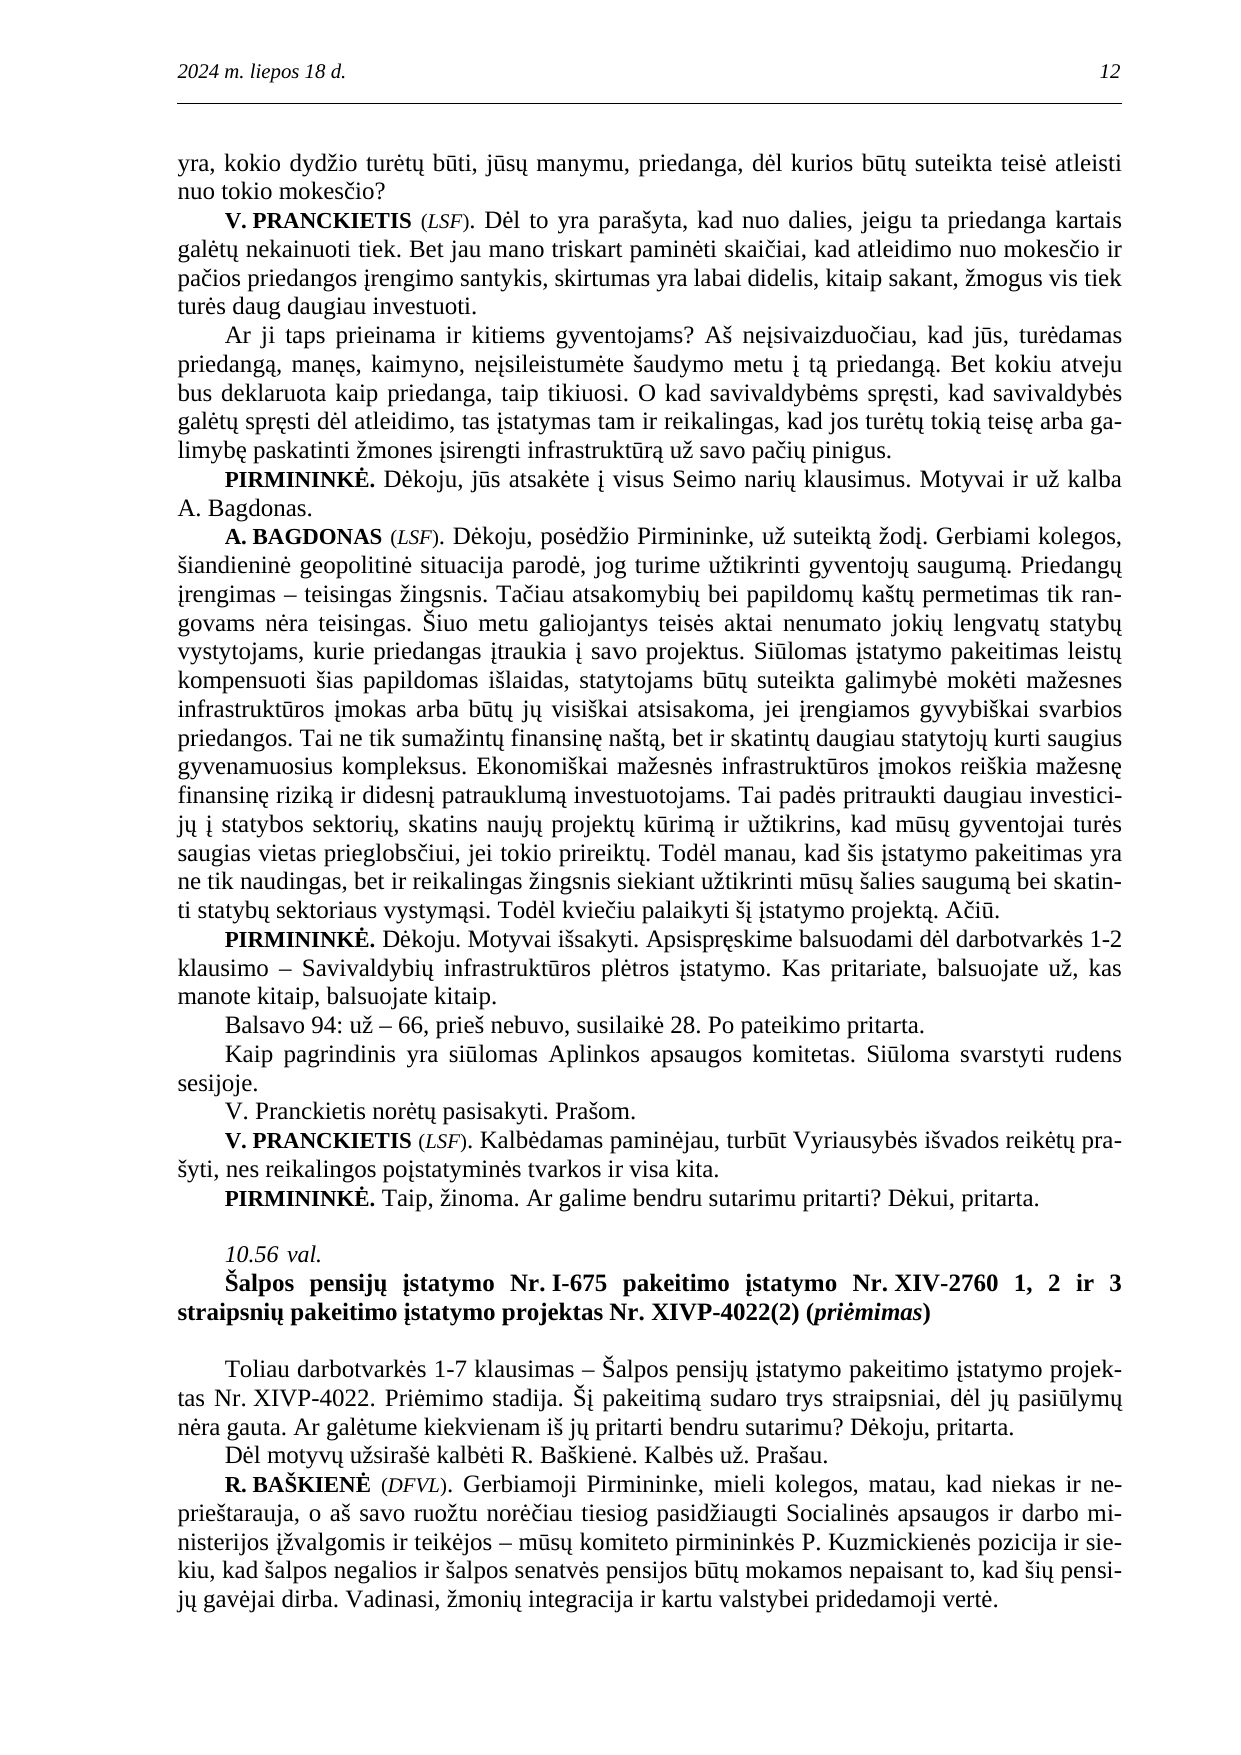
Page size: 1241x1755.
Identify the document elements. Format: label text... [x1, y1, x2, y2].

text PIRMININKĖ. Dė­ko­ju. Mo­ty­vai iš­sa­ky­ti. Ap­si­spręs­ki­me bal­suo­da­mi dėl dar­bo­tvarkės 1-2 klau­si­mo – Sa­vi­val­dy­bių in­fra­struk­tū­ros plėt­ros įsta­ty­mo. Kas pri­ta­ria­te, bal­suo­ja­te už, kas ma­no­te ki­taip, bal­suo­ja­te ki­taip. [177, 924, 1122, 1010]
text V. PRANCKIETIS (LSF). Kal­bė­da­mas pa­mi­nė­jau, tur­būt Vy­riau­sy­bės iš­va­dos rei­kė­tų pra­šy­ti, nes rei­ka­lin­gos po­įsta­ty­mi­nės tvar­kos ir vi­sa ki­ta. [177, 1125, 1122, 1183]
text V. PRANCKIETIS (LSF). Dėl to yra pa­ra­šy­ta, kad nuo da­lies, jei­gu ta prie­dan­ga kar­tais ga­lė­tų ne­kai­nuo­ti tiek. Bet jau ma­no tri­skart pa­mi­nė­ti skai­čiai, kad at­lei­di­mo nuo mo­kes­čio ir pa­čios prie­dan­gos įren­gi­mo san­ty­kis, skir­tu­mas yra la­bai di­de­lis, ki­taip sa­kant, žmo­gus vis tiek tu­rės daug dau­giau in­ves­tuo­ti. [177, 205, 1122, 320]
text PIRMININKĖ. Taip, ži­no­ma. Ar ga­li­me ben­dru su­ta­ri­mu pri­tar­ti? Dė­kui, pri­tar­ta. [177, 1183, 1122, 1211]
text To­liau dar­bo­tvarkės 1-7 klau­si­mas – Šal­pos pen­si­jų įsta­ty­mo pa­kei­ti­mo įsta­ty­mo pro­jek­tas Nr. XIVP-4022. Pri­ėmi­mo sta­di­ja. Šį pa­kei­ti­mą su­da­ro trys straips­niai, dėl jų pa­siū­ly­mų nė­ra gau­ta. Ar ga­lė­tu­me kiek­vie­nam iš jų pri­tar­ti ben­dru su­ta­ri­mu? Dė­ko­ju, pri­tar­ta. [177, 1354, 1122, 1440]
text Ar ji taps pri­ei­na­ma ir ki­tiems gy­ven­to­jams? Aš ne­įsi­vaiz­duo­čiau, kad jūs, tu­rė­da­mas prie­dan­gą, ma­nęs, kai­my­no, ne­įsi­leis­tu­mė­te šau­dy­mo me­tu į tą prie­dan­gą. Bet ko­kiu at­ve­ju bus de­kla­ruo­ta kaip prie­dan­ga, taip ti­kiuo­si. O kad sa­vi­val­dy­bėms spręs­ti, kad sa­vi­val­dy­bės ga­lė­tų spręs­ti dėl at­lei­di­mo, tas įsta­ty­mas tam ir rei­ka­lin­gas, kad jos tu­rė­tų to­kią tei­sę ar­ba ga­li­my­bę pa­ska­tin­ti žmo­nes įsi­reng­ti in­fra­struk­tū­rą už sa­vo pa­čių pi­ni­gus. [177, 320, 1122, 464]
text 10.56 val. [224, 1240, 1122, 1268]
text A. BAGDONAS (LSF). Dė­ko­ju, po­sė­džio Pir­mi­nin­ke, už su­teik­tą žo­dį. Ger­bia­mi ko­le­gos, šian­die­ni­nė ge­o­po­li­ti­nė si­tu­a­ci­ja pa­ro­dė, jog tu­ri­me už­tik­rin­ti gy­ven­to­jų sau­gu­mą. Prie­dan­gų įren­gi­mas – tei­sin­gas žings­nis. Ta­čiau at­sa­ko­my­bių bei pa­pil­do­mų kaš­tų per­me­ti­mas tik ran­go­vams nė­ra tei­sin­gas. Šiuo me­tu ga­lio­jan­tys tei­sės ak­tai ne­nu­ma­to jo­kių leng­va­tų sta­ty­bų vys­ty­to­jams, ku­rie prie­dan­gas įtrau­kia į sa­vo pro­jek­tus. Siū­lo­mas įsta­ty­mo pa­kei­ti­mas leis­tų kom­pen­suo­ti šias pa­pil­do­mas iš­lai­das, sta­ty­to­jams bū­tų su­teik­ta ga­li­my­bė mo­kė­ti ma­žes­nes in­fra­struk­tū­ros įmo­kas ar­ba bū­tų jų vi­siš­kai at­si­sa­ko­ma, jei įren­gia­mos gy­vy­biš­kai svar­bios prie­dan­gos. Tai ne tik su­ma­žin­tų fi­nan­si­nę naš­tą, bet ir ska­tin­tų dau­giau sta­ty­to­jų kur­ti sau­gius gy­ve­na­muo­sius kom­plek­sus. Eko­no­miš­kai ma­žes­nės in­fra­struk­tū­ros įmo­kos reiš­kia ma­žes­nę fi­nan­si­nę ri­zi­ką ir di­des­nį pa­trauk­lu­mą in­ves­tuo­to­jams. Tai pa­dės pri­trauk­ti dau­giau in­ves­ti­ci­jų į sta­ty­bos sek­to­rių, ska­tins nau­jų pro­jek­tų kū­ri­mą ir už­tik­rins, kad mū­sų gy­ven­to­jai tu­rės sau­gias vie­tas prie­globs­čiui, jei to­kio pri­reik­tų. To­dėl ma­nau, kad šis įsta­ty­mo pa­kei­ti­mas yra ne tik nau­din­gas, bet ir rei­ka­lin­gas žings­nis sie­kiant už­tik­rin­ti mū­sų ša­lies sau­gu­mą bei ska­tin­ti sta­ty­bų sek­to­riaus vys­ty­mą­si. To­dėl kvie­čiu pa­lai­ky­ti šį įsta­ty­mo pro­jek­tą. Ačiū. [177, 521, 1122, 924]
text PIRMININKĖ. Dė­ko­ju, jūs at­sa­kė­te į vi­sus Sei­mo na­rių klau­si­mus. Mo­ty­vai ir už kal­ba A. Bag­do­nas. [177, 464, 1122, 521]
text yra, ko­kio dy­džio tu­rė­tų bū­ti, jū­sų ma­ny­mu, prie­dan­ga, dėl ku­rios bū­tų su­teik­ta tei­sė at­leis­ti nuo to­kio mo­kes­čio? [177, 148, 1122, 205]
text V. Pranc­kie­tis no­rė­tų pa­si­sa­ky­ti. Pra­šom. [177, 1096, 1122, 1125]
text R. BAŠKIENĖ (DFVL). Ger­bia­mo­ji Pir­mi­nin­ke, mie­li ko­le­gos, ma­tau, kad nie­kas ir ne­prieš­ta­rau­ja, o aš sa­vo ruož­tu no­rė­čiau tie­siog pa­si­džiaug­ti So­cia­li­nės ap­sau­gos ir dar­bo mi­nis­te­ri­jos įžval­go­mis ir tei­kė­jos – mū­sų ko­mi­te­to pir­mi­nin­kės P. Kuz­mic­kie­nės po­zi­ci­ja ir sie­kiu, kad šal­pos ne­ga­lios ir šal­pos se­nat­vės pen­si­jos bū­tų mo­ka­mos ne­pai­sant to, kad šių pen­si­jų ga­vė­jai dir­ba. Va­di­na­si, žmo­nių in­teg­ra­ci­ja ir kar­tu vals­ty­bei pri­de­da­mo­ji ver­tė. [177, 1469, 1122, 1613]
text Dėl mo­ty­vų už­si­ra­šė kal­bė­ti R. Baš­kie­nė. Kal­bės už. Pra­šau. [177, 1440, 1122, 1469]
text Kaip pa­grin­di­nis yra siū­lo­mas Ap­lin­kos ap­sau­gos ko­mi­te­tas. Siū­lo­ma svars­ty­ti ru­dens sesi­jo­je. [177, 1039, 1122, 1096]
text Šal­pos pen­si­jų įsta­ty­mo Nr. I-675 pa­kei­ti­mo įsta­ty­mo Nr. XIV-2760 1, 2 ir 3 straipsnių pa­kei­ti­mo įsta­ty­mo pro­jek­tas Nr. XIVP-4022(2) (pri­ėmi­mas) [177, 1268, 1122, 1325]
text Bal­sa­vo 94: už – 66, prieš ne­bu­vo, su­si­lai­kė 28. Po pa­tei­ki­mo pri­tar­ta. [177, 1010, 1122, 1039]
